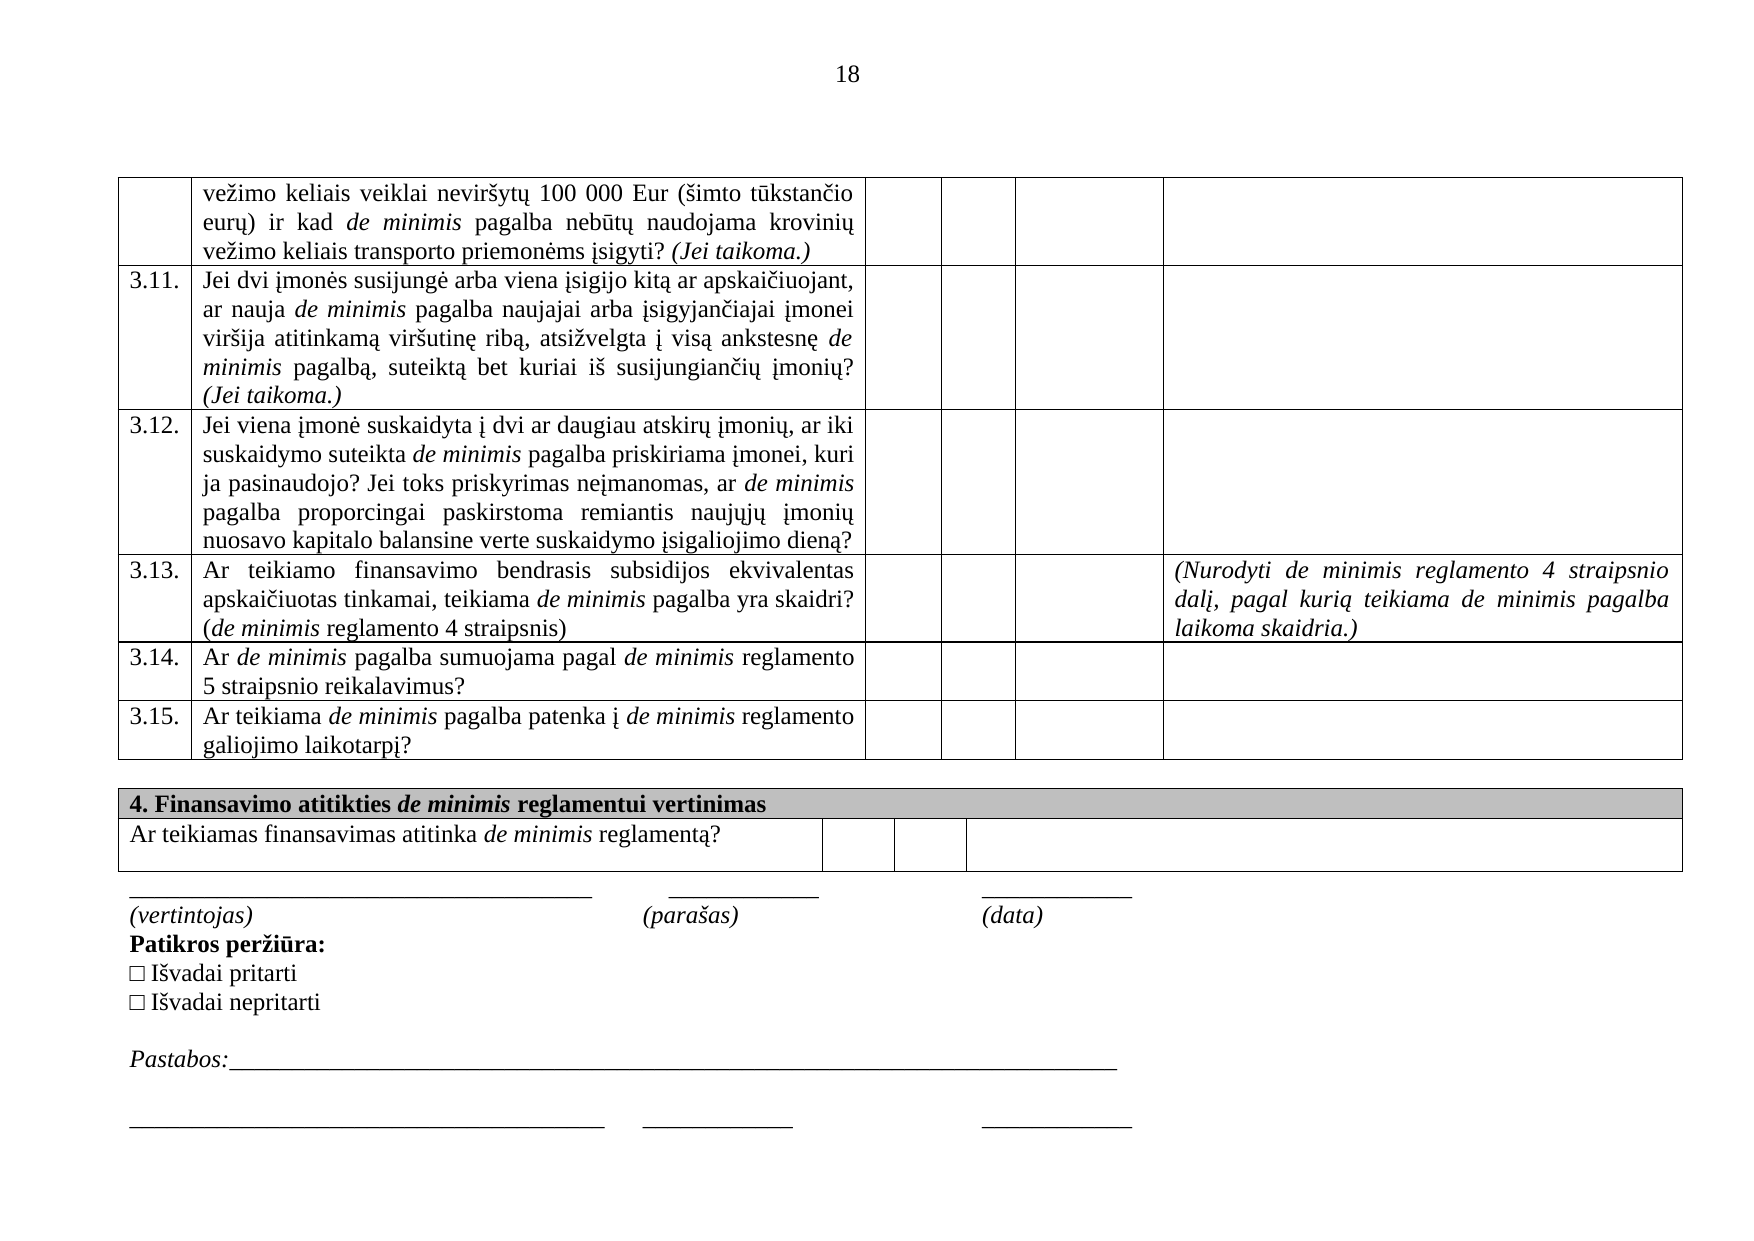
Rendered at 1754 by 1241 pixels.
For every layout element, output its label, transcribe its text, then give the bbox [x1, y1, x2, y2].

table_cell [895, 819, 966, 871]
table_cell 3.11. [119, 266, 191, 409]
table_cell Ar de minimis pagalba sumuojama pagal de minimis reglamento 5 straipsnio reikalavimus? [192, 643, 865, 700]
table_cell ____________ [971, 1102, 1310, 1136]
table_cell [1016, 410, 1163, 554]
table_cell [1164, 178, 1682, 264]
table_cell [1164, 701, 1682, 758]
table_cell Jei dvi įmonės susijungė arba viena įsigijo kitą ar apskaičiuojant, ar nauja de minimis pagalba naujajai arba įsigyjančiajai įmonei viršija atitinkamą viršutinę ribą, atsižvelgta į visą ankstesnę de minimis pagalbą, suteiktą bet kuriai iš susijungiančių įmonių? (Jei taikoma.) [192, 266, 865, 409]
table_header ____________ (parašas) [631, 872, 971, 929]
table_cell [119, 178, 191, 264]
table_cell [866, 178, 941, 264]
table_cell [942, 555, 1015, 641]
table_cell Ar teikiamas finansavimas atitinka de minimis reglamentą? [119, 819, 822, 871]
table_cell Patikros peržiūra: □ Išvadai pritarti □ Išvadai nepritarti Pastabos:_______________________________________________________________________ [118, 929, 1310, 1102]
table_cell [942, 178, 1015, 264]
table_cell [823, 819, 894, 871]
table_cell [1016, 555, 1163, 641]
table_cell [866, 266, 941, 409]
table_cell Ar teikiama de minimis pagalba patenka į de minimis reglamento galiojimo laikotarpį? [192, 701, 865, 758]
table_cell [1016, 178, 1163, 264]
table_cell vežimo keliais veiklai neviršytų 100 000 Eur (šimto tūkstančio eurų) ir kad de minimis pagalba nebūtų naudojama krovinių vežimo keliais transporto priemonėms įsigyti? (Jei taikoma.) [192, 178, 865, 264]
table_header ____________ (data) [971, 872, 1310, 929]
table_cell 3.12. [119, 410, 191, 554]
table_cell [866, 643, 941, 700]
table_cell [866, 410, 941, 554]
table_cell [1164, 643, 1682, 700]
table_cell [866, 555, 941, 641]
table_cell ____________ [631, 1102, 971, 1136]
table_cell 3.13. [119, 555, 191, 641]
table_cell [1164, 266, 1682, 409]
table_cell [1164, 410, 1682, 554]
table_cell Ar teikiamo finansavimo bendrasis subsidijos ekvivalentas apskaičiuotas tinkamai, teikiama de minimis pagalba yra skaidri? (de minimis reglamento 4 straipsnis) [192, 555, 865, 641]
table_cell [942, 643, 1015, 700]
table_cell (Nurodyti de minimis reglamento 4 straipsnio dalį, pagal kurią teikiama de minimis pagalba laikoma skaidria.) [1164, 555, 1682, 641]
table_cell 3.15. [119, 701, 191, 758]
table_cell Jei viena įmonė suskaidyta į dvi ar daugiau atskirų įmonių, ar iki suskaidymo suteikta de minimis pagalba priskiriama įmonei, kuri ja pasinaudojo? Jei toks priskyrimas neįmanomas, ar de minimis pagalba proporcingai paskirstoma remiantis naujųjų įmonių nuosavo kapitalo balansine verte suskaidymo įsigaliojimo dieną? [192, 410, 865, 554]
table_cell ______________________________________ [118, 1102, 631, 1136]
table_cell [967, 819, 1682, 871]
table_cell [1016, 701, 1163, 758]
table_cell [866, 701, 941, 758]
table_header _____________________________________ (vertintojas) [118, 872, 631, 929]
table_cell 3.14. [119, 643, 191, 700]
table_cell [942, 701, 1015, 758]
table_cell [942, 410, 1015, 554]
table_cell [1016, 266, 1163, 409]
table_cell [942, 266, 1015, 409]
table_header 4. Finansavimo atitikties de minimis reglamentui vertinimas [119, 789, 1682, 818]
table_cell [1016, 643, 1163, 700]
